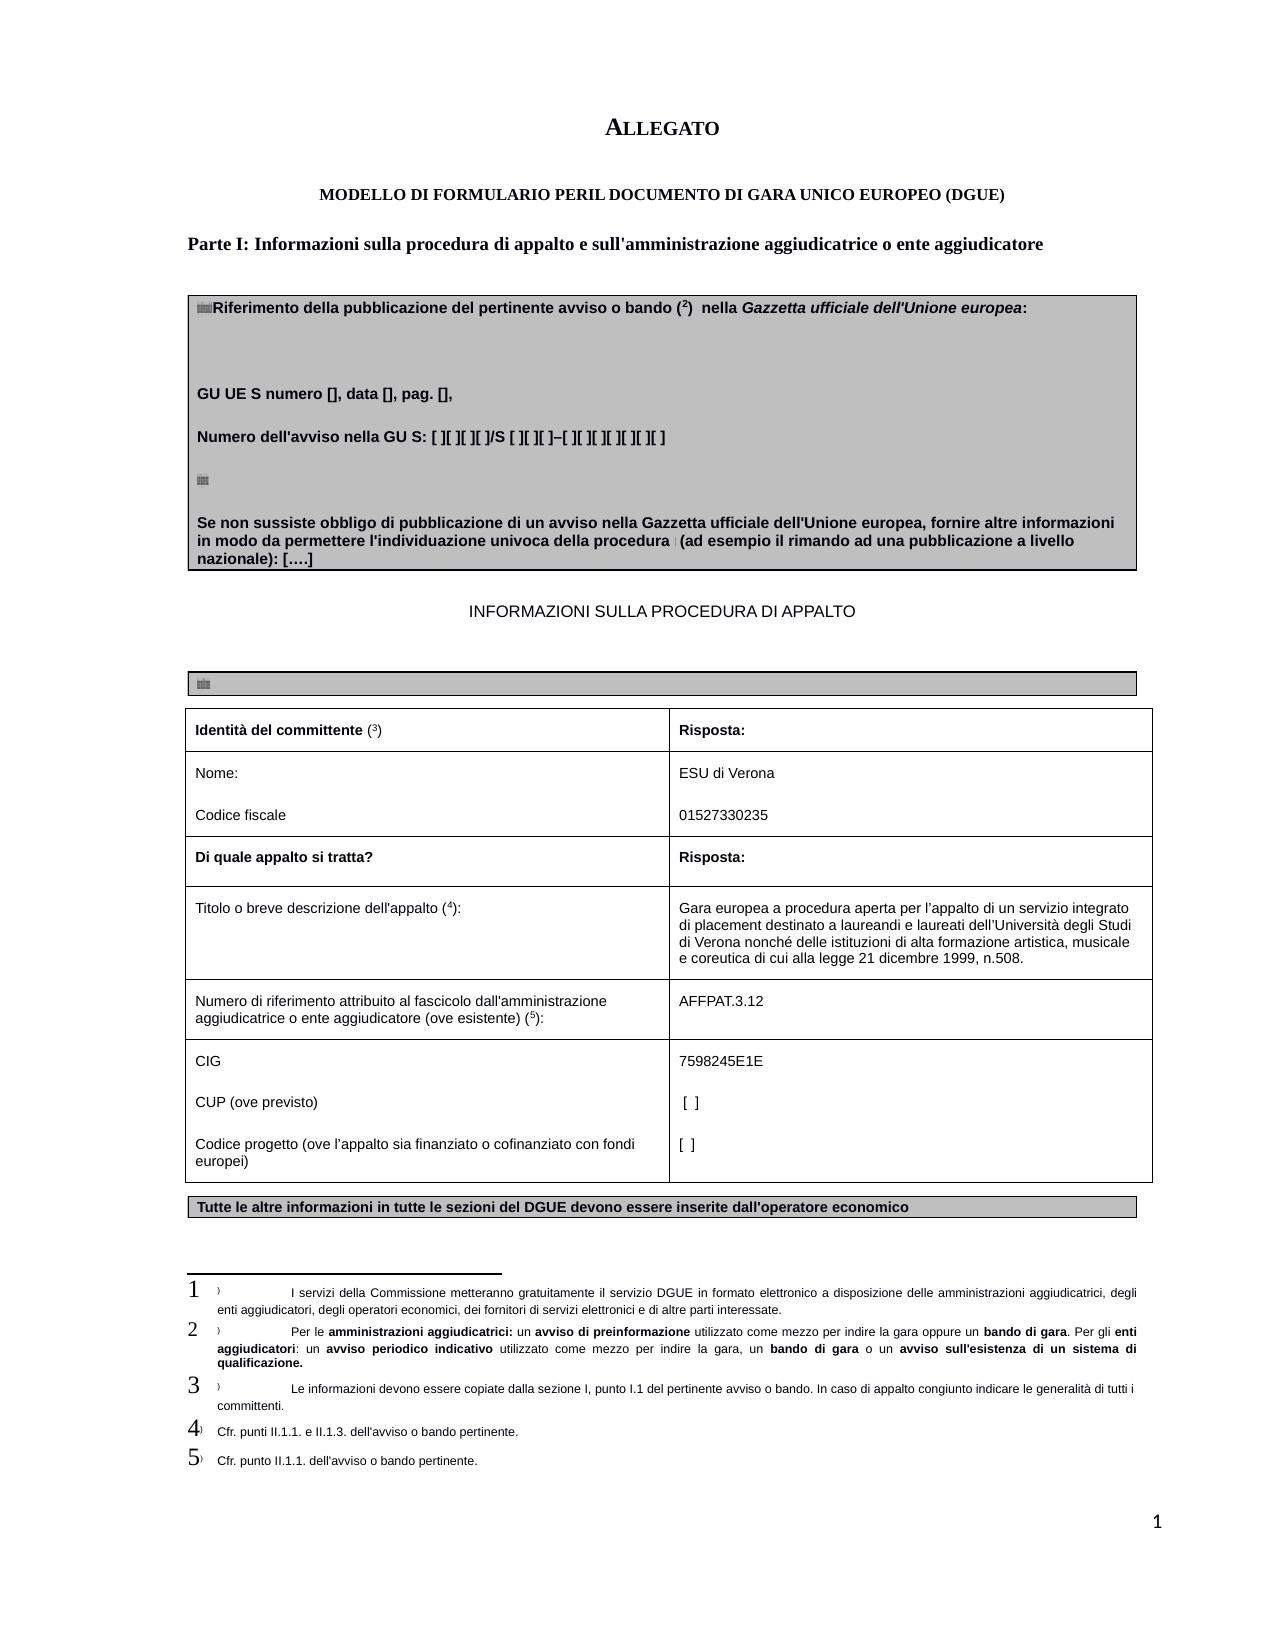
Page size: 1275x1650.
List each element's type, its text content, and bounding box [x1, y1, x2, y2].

text Numero dell'avviso nella GU S: [ ][ ][ ][ ]/S [ ][ ][ ]–[ ][ ][ ][ ][ ][ ][ ] [189, 424, 1136, 445]
subtitle Allegato [187, 112, 1137, 141]
table_cell AFFPAT.3.12 [670, 980, 1152, 1039]
text ) Per le amministrazioni aggiudicatrici: un avviso di preinformazione utilizzato come mezzo per indire la gara oppure un bando di gara. Per gli enti aggiudicatori: un avviso periodico indicativo utilizzato come mezzo per indire la gara, un bando di gara o un avviso sull'esistenza di un sistema di qualificazione. [187, 1317, 1137, 1370]
table_cell Nome: Codice fiscale [186, 752, 669, 836]
table_cell Gara europea a procedura aperta per l’appalto di un servizio integrato di placement destinato a laureandi e laureati dell’Università degli Studi di Verona nonché delle istituzioni di alta formazione artistica, musicale e coreutica di cui alla legge 21 dicembre 1999, n.508. [670, 887, 1152, 979]
title Parte I: Informazioni sulla procedura di appalto e sull'amministrazione aggiudicatrice o ente aggiudicatore [187, 232, 1137, 254]
title Informazioni sulla procedura di appalto [187, 602, 1137, 621]
table_header Identità del committente () [186, 709, 669, 751]
table_cell ESU di Verona 01527330235 [670, 752, 1152, 836]
text Per le procedure di appalto per le quali è stato pubblicato un avviso di indizione di gara nella Gazzetta ufficiale dell'Unione europea le informazioni richieste dalla parte I saranno acquisite automaticamente, a condizione che per generare e compilare il DGUE sia utilizzato il servizio DGUE elettronico (). Riferimento della pubblicazione del pertinente avviso o bando () nella Gazzetta ufficiale dell'Unione europea: [189, 296, 1136, 316]
text Tutte le altre informazioni in tutte le sezioni del DGUE devono essere inserite dall'operatore economico [189, 1197, 1136, 1217]
text GU UE S numero [], data [], pag. [], [189, 381, 1136, 402]
table_header Risposta: [670, 709, 1152, 751]
table_cell CIG CUP (ove previsto) Codice progetto (ove l’appalto sia finanziato o cofinanziato con fondi europei) [186, 1040, 669, 1182]
text Se non è pubblicato un avviso di indizione di gara nella GU UE, l'amministrazione aggiudicatrice o l'ente aggiudicatore deve compilare le informazioni in modo da permettere l'individuazione univoca della procedura di appalto: [189, 467, 1136, 488]
table_cell Risposta: [670, 837, 1152, 886]
text Se non sussiste obbligo di pubblicazione di un avviso nella Gazzetta ufficiale dell'Unione europea, fornire altre informazioni in modo da permettere l'individuazione univoca della procedura di appalto (ad esempio il rimando ad una pubblicazione a livello nazionale): [….] [189, 510, 1136, 569]
text Modello di formulario peril documento di gara unico europeo (DGUE) [187, 184, 1137, 204]
table_cell Numero di riferimento attribuito al fascicolo dall'amministrazione aggiudicatrice o ente aggiudicatore (ove esistente) (): [186, 980, 669, 1039]
text Le informazioni richieste dalla parte I saranno acquisite automaticamente a condizione che per generare e compilare il DGUE sia utilizzato il servizio DGUE in formato elettronico. In caso contrario tali informazioni devono essere inserite dall'operatore economico. [189, 673, 1136, 695]
text ) I servizi della Commissione metteranno gratuitamente il servizio DGUE in formato elettronico a disposizione delle amministrazioni aggiudicatrici, degli enti aggiudicatori, degli operatori economici, dei fornitori di servizi elettronici e di altre parti interessate. [187, 1274, 1137, 1317]
table_cell 7598245E1E [ ] [ ] [670, 1040, 1152, 1182]
table_cell Di quale appalto si tratta? [186, 837, 669, 886]
table_cell Titolo o breve descrizione dell'appalto (): [186, 887, 669, 979]
